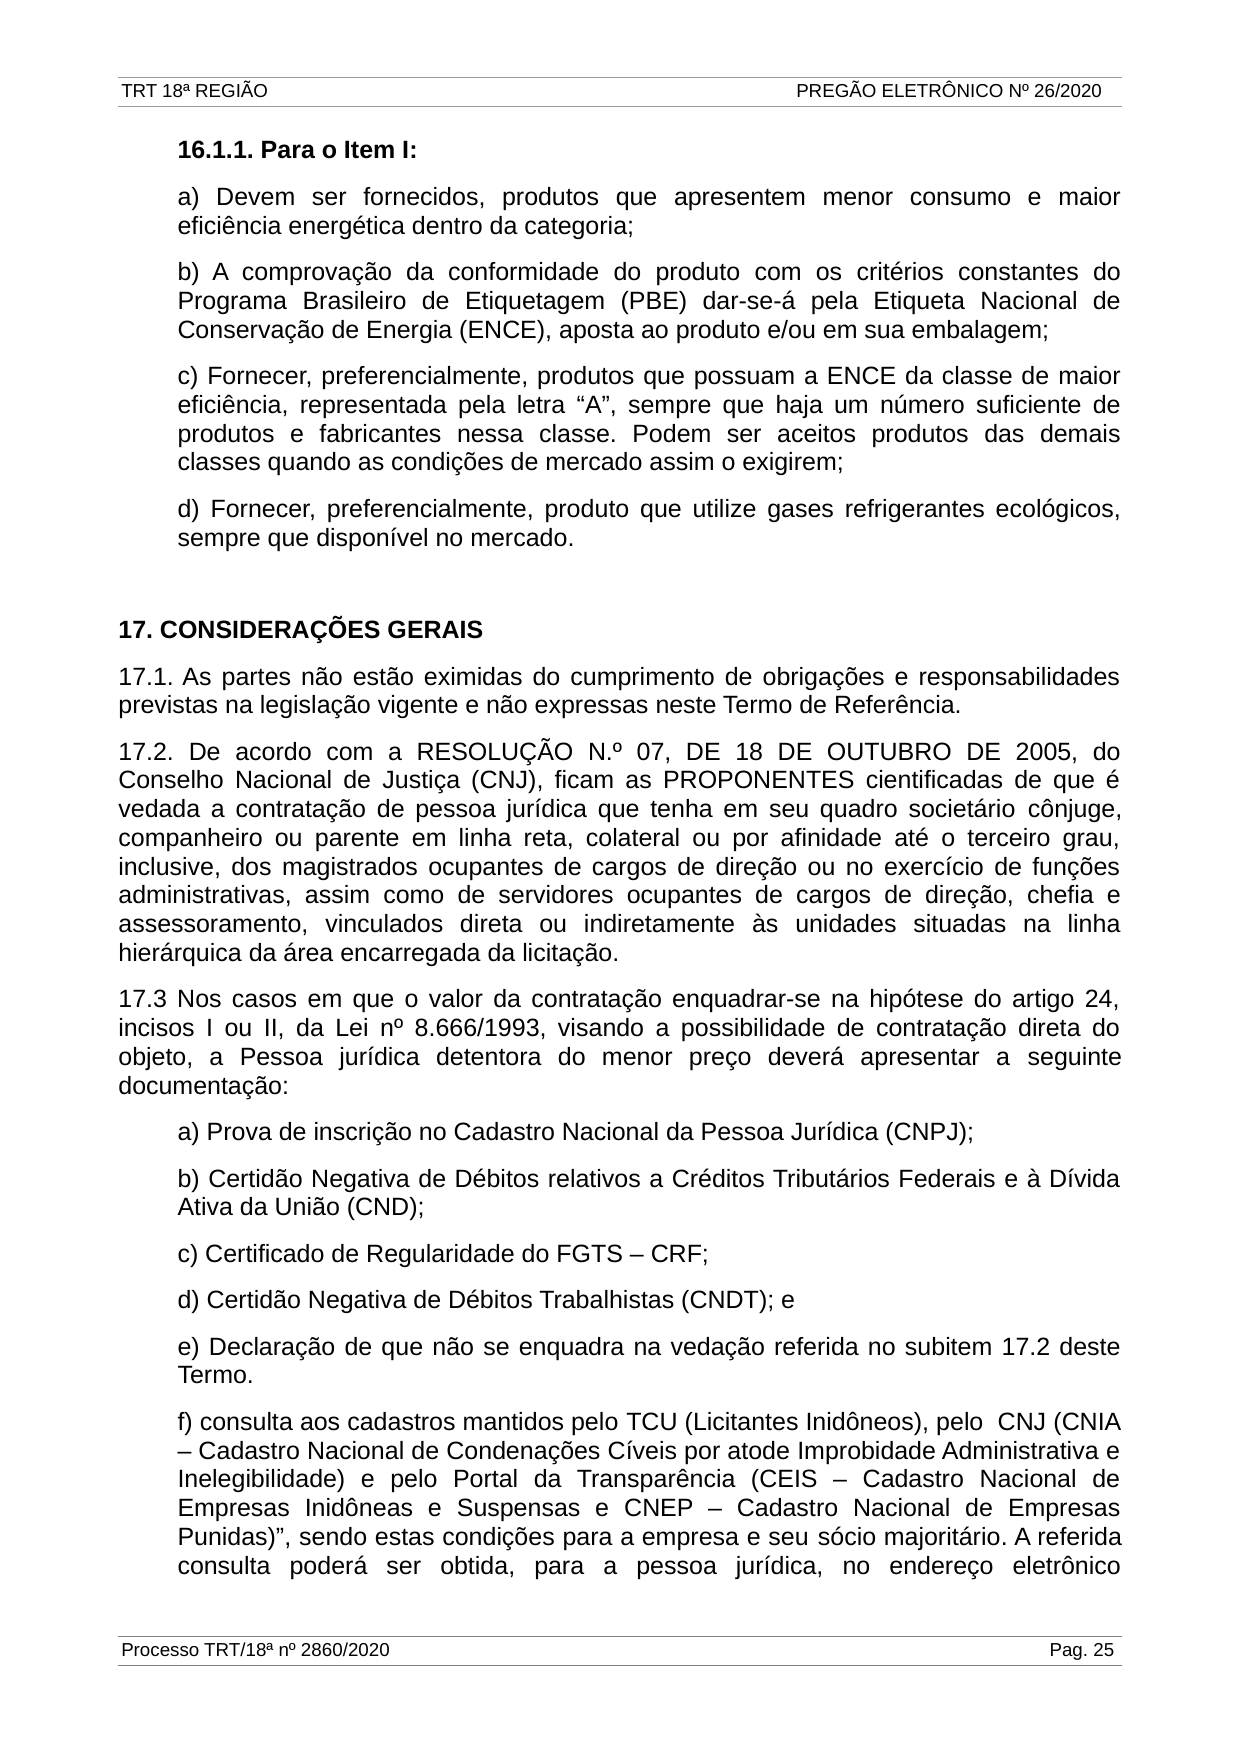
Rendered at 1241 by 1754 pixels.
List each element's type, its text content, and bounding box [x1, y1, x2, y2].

text 17.3 Nos casos em que o valor da contratação enquadrar-se na hipótese do artigo 24, incisos I ou II, da Lei nº 8.666/1993, visando a possibilidade de contratação direta do objeto, a Pessoa jurídica detentora do menor preço deverá apresentar a seguinte documentação: [118, 984, 1122, 1099]
text e) Declaração de que não se enquadra na vedação referida no subitem 17.2 deste Termo. [177, 1332, 1122, 1389]
text 16.1.1. Para o Item I: [177, 136, 1122, 164]
text f) consulta aos cadastros mantidos pelo TCU (Licitantes Inidôneos), pelo CNJ (CNIA – Cadastro Nacional de Condenações Cíveis por atode Improbidade Administrativa e Inelegibilidade) e pelo Portal da Transparência (CEIS – Cadastro Nacional de Empresas Inidôneas e Suspensas e CNEP – Cadastro Nacional de Empresas Punidas)”, sendo estas condições para a empresa e seu sócio majoritário. A referida consulta poderá ser obtida, para a pessoa jurídica, no endereço eletrônico [177, 1407, 1122, 1579]
text d) Certidão Negativa de Débitos Trabalhistas (CNDT); e [177, 1285, 1122, 1314]
text a) Devem ser fornecidos, produtos que apresentem menor consumo e maior eficiência energética dentro da categoria; [177, 182, 1122, 239]
text a) Prova de inscrição no Cadastro Nacional da Pessoa Jurídica (CNPJ); [177, 1117, 1122, 1146]
text b) Certidão Negativa de Débitos relativos a Créditos Tributários Federais e à Dívida Ativa da União (CND); [177, 1164, 1122, 1221]
text c) Fornecer, preferencialmente, produtos que possuam a ENCE da classe de maior eficiência, representada pela letra “A”, sempre que haja um número suficiente de produtos e fabricantes nessa classe. Podem ser aceitos produtos das demais classes quando as condições de mercado assim o exigirem; [177, 361, 1122, 476]
text c) Certificado de Regularidade do FGTS – CRF; [177, 1239, 1122, 1268]
text 17. CONSIDERAÇÕES GERAIS [118, 615, 1122, 644]
text b) A comprovação da conformidade do produto com os critérios constantes do Programa Brasileiro de Etiquetagem (PBE) dar-se-á pela Etiqueta Nacional de Conservação de Energia (ENCE), aposta ao produto e/ou em sua embalagem; [177, 257, 1122, 343]
text d) Fornecer, preferencialmente, produto que utilize gases refrigerantes ecológicos, sempre que disponível no mercado. [177, 494, 1122, 551]
text 17.2. De acordo com a RESOLUÇÃO N.º 07, DE 18 DE OUTUBRO DE 2005, do Conselho Nacional de Justiça (CNJ), ficam as PROPONENTES cientificadas de que é vedada a contratação de pessoa jurídica que tenha em seu quadro societário cônjuge, companheiro ou parente em linha reta, colateral ou por afinidade até o terceiro grau, inclusive, dos magistrados ocupantes de cargos de direção ou no exercício de funções administrativas, assim como de servidores ocupantes de cargos de direção, chefia e assessoramento, vinculados direta ou indiretamente às unidades situadas na linha hierárquica da área encarregada da licitação. [118, 737, 1122, 967]
text 17.1. As partes não estão eximidas do cumprimento de obrigações e responsabilidades previstas na legislação vigente e não expressas neste Termo de Referência. [118, 662, 1122, 719]
